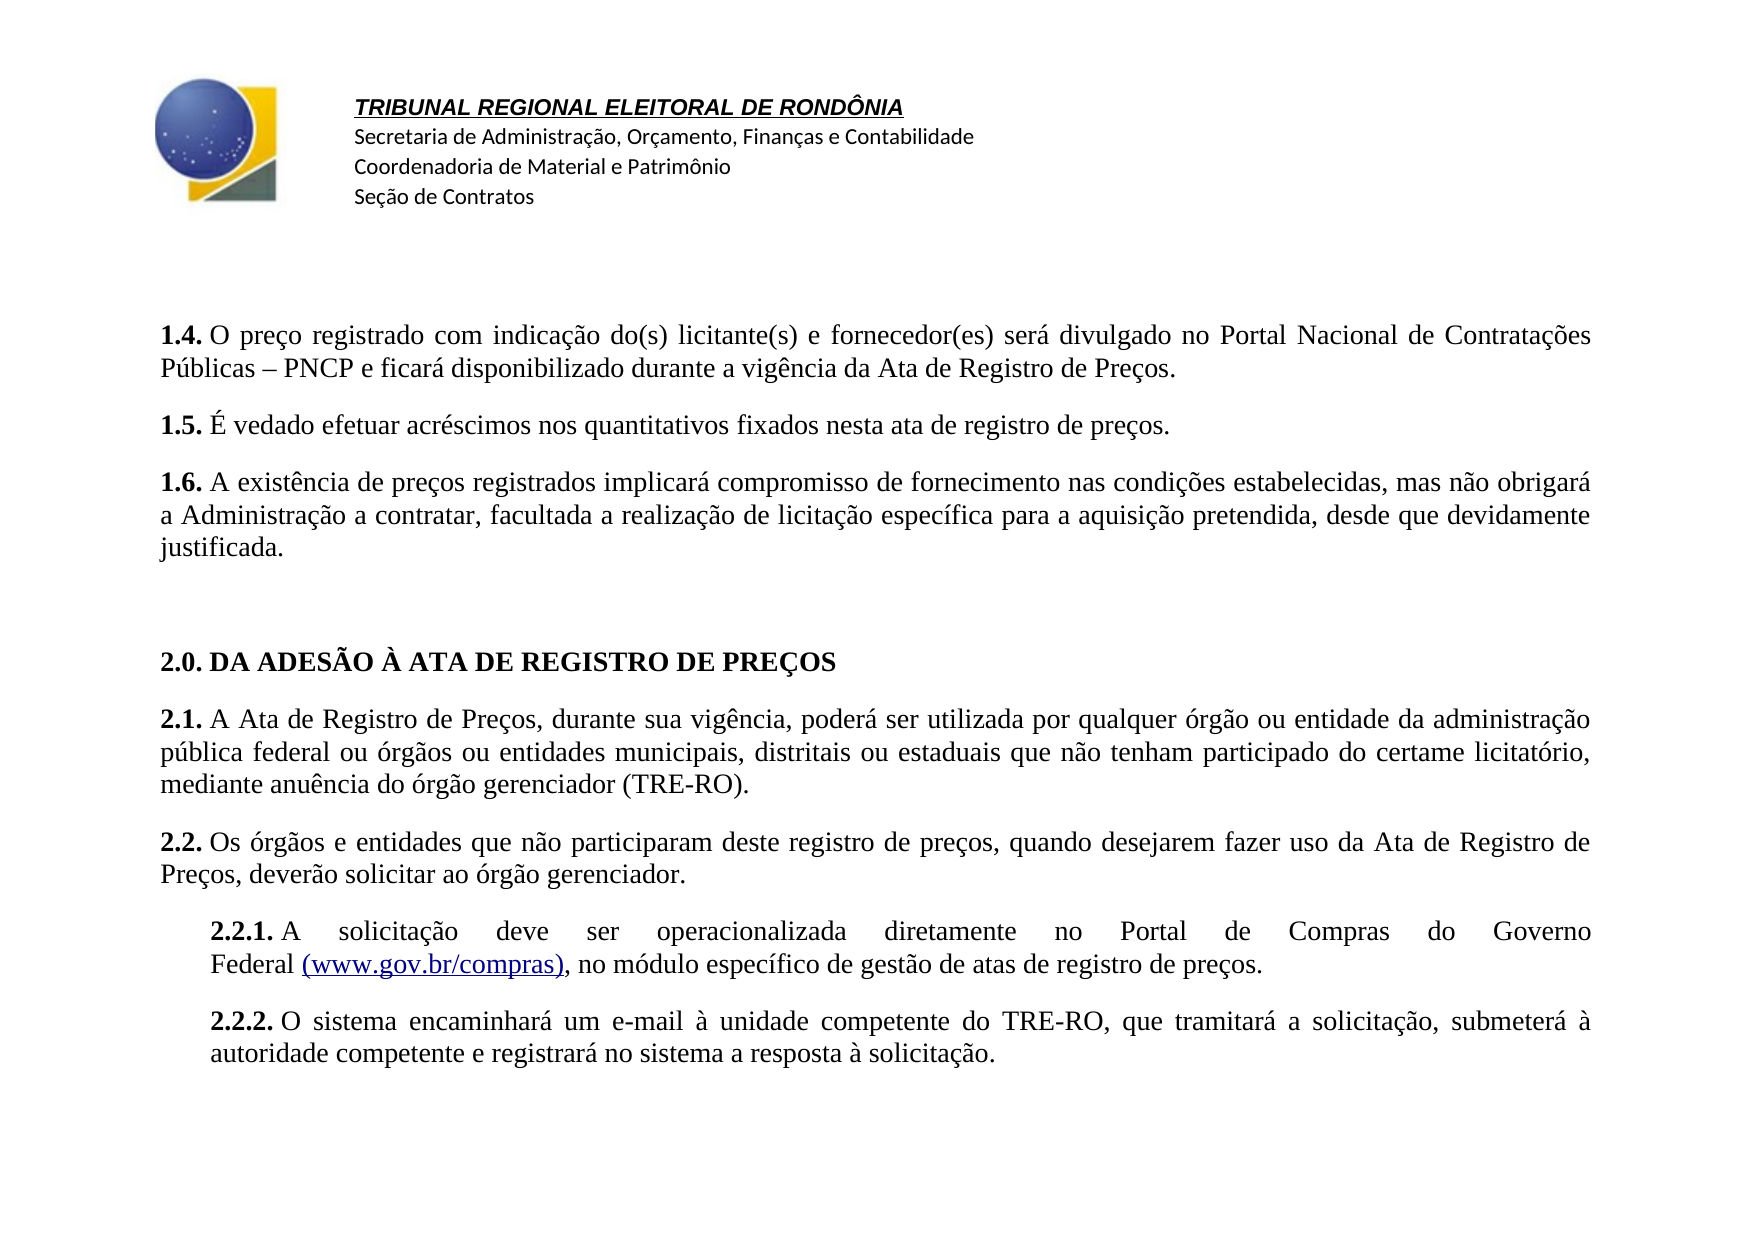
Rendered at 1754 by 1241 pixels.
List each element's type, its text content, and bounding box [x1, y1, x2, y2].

text 1.6. A existência de preços registrados implicará compromisso de fornecimento nas condições estabelecidas, mas não obrigará a Administração a contratar, facultada a realização de licitação específica para a aquisição pretendida, desde que devidamente justificada. [160, 465, 1594, 563]
text 2.2. Os órgãos e entidades que não participaram deste registro de preços, quando desejarem fazer uso da Ata de Registro de Preços, deverão solicitar ao órgão gerenciador. [160, 824, 1594, 889]
text 2.0. DA ADESÃO À ATA DE REGISTRO DE PREÇOS [160, 645, 1594, 677]
text 2.2.1. A solicitação deve ser operacionalizada diretamente no Portal de Compras do Governo Federal (www.gov.br/compras), no módulo específico de gestão de atas de registro de preços. [210, 914, 1594, 979]
text 2.1. A Ata de Registro de Preços, durante sua vigência, poderá ser utilizada por qualquer órgão ou entidade da administração pública federal ou órgãos ou entidades municipais, distritais ou estaduais que não tenham participado do certame licitatório, mediante anuência do órgão gerenciador (TRE-RO). [160, 702, 1594, 799]
text 1.5. É vedado efetuar acréscimos nos quantitativos fixados nesta ata de registro de preços. [160, 408, 1594, 440]
text 1.4. O preço registrado com indicação do(s) licitante(s) e fornecedor(es) será divulgado no Portal Nacional de Contratações Públicas – PNCP e ficará disponibilizado durante a vigência da Ata de Registro de Preços. [160, 318, 1594, 383]
text 2.2.2. O sistema encaminhará um e-mail à unidade competente do TRE-RO, que tramitará a solicitação, submeterá à autoridade competente e registrará no sistema a resposta à solicitação. [210, 1004, 1594, 1069]
